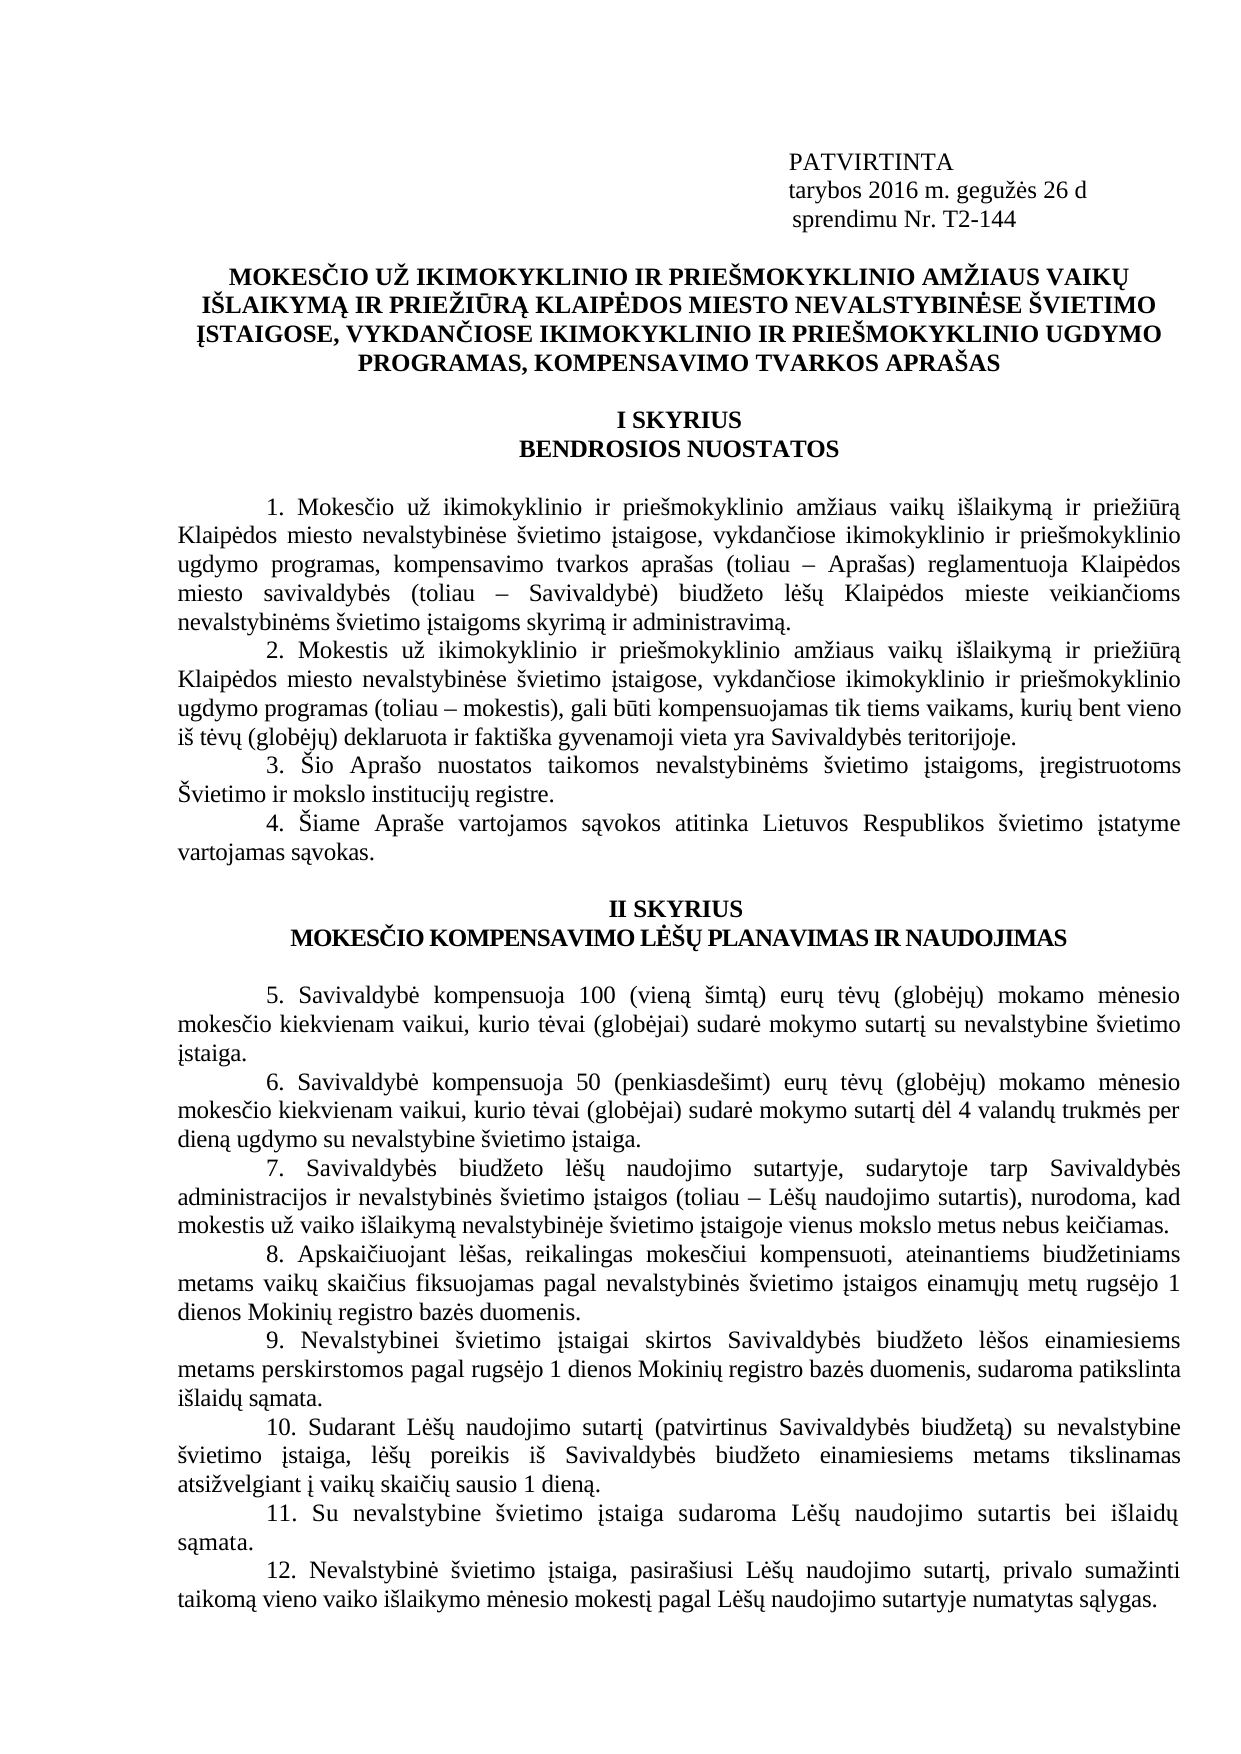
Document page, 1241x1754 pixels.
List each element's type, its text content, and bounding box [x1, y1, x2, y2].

text 9. Nevalstybinei švietimo įstaigai skirtos Savivaldybės biudžeto lėšos einamiesiems metams perskirstomos pagal rugsėjo 1 dienos Mokinių registro bazės duomenis, sudaroma patikslinta išlaidų sąmata. [177, 1326, 1181, 1412]
text 11. Su nevalstybine švietimo įstaiga sudaroma Lėšų naudojimo sutartis bei išlaidų sąmata. [177, 1498, 1181, 1556]
text BENDROSIOS NUOSTATOS [177, 434, 1181, 463]
text PATVIRTINTA [477, 147, 1181, 176]
text MOKESČIO KOMPENSAVIMO LĖŠŲ PLANAVIMAS IR NAUDOJIMAS [177, 923, 1181, 952]
text I SKYRIUS [177, 406, 1181, 434]
text II SKYRIUS [177, 894, 1181, 923]
text 12. Nevalstybinė švietimo įstaiga, pasirašiusi Lėšų naudojimo sutartį, privalo sumažinti taikomą vieno vaiko išlaikymo mėnesio mokestį pagal Lėšų naudojimo sutartyje numatytas sąlygas. [177, 1556, 1181, 1613]
text 4. Šiame Apraše vartojamos sąvokos atitinka Lietuvos Respublikos švietimo įstatyme vartojamas sąvokas. [177, 808, 1181, 866]
text 2. Mokestis už ikimokyklinio ir priešmokyklinio amžiaus vaikų išlaikymą ir priežiūrą Klaipėdos miesto nevalstybinėse švietimo įstaigose, vykdančiose ikimokyklinio ir priešmokyklinio ugdymo programas (toliau – mokestis), gali būti kompensuojamas tik tiems vaikams, kurių bent vieno iš tėvų (globėjų) deklaruota ir faktiška gyvenamoji vieta yra Savivaldybės teritorijoje. [177, 636, 1181, 751]
text 5. Savivaldybė kompensuoja 100 (vieną šimtą) eurų tėvų (globėjų) mokamo mėnesio mokesčio kiekvienam vaikui, kurio tėvai (globėjai) sudarė mokymo sutartį su nevalstybine švietimo įstaiga. [177, 981, 1181, 1067]
text 1. Mokesčio už ikimokyklinio ir priešmokyklinio amžiaus vaikų išlaikymą ir priežiūrą Klaipėdos miesto nevalstybinėse švietimo įstaigose, vykdančiose ikimokyklinio ir priešmokyklinio ugdymo programas, kompensavimo tvarkos aprašas (toliau – Aprašas) reglamentuoja Klaipėdos miesto savivaldybės (toliau – Savivaldybė) biudžeto lėšų Klaipėdos mieste veikiančioms nevalstybinėms švietimo įstaigoms skyrimą ir administravimą. [177, 492, 1181, 636]
text tarybos 2016 m. gegužės 26 d [627, 176, 1181, 204]
text sprendimu Nr. T2-144 [552, 204, 1181, 233]
text MOKESČIO UŽ IKIMOKYKLINIO IR PRIEŠMOKYKLINIO AMŽIAUS VAIKŲ IŠLAIKYMĄ ir priežiūrą KLAIPĖDOS MIESTO nevalstybinėse ŠVIETIMO ĮSTAIGOSE, VYKDANČIOSE IKIMOKYKLINIO IR PRIEŠMOKYKLINIO UGDYMO PROGRAMAS, KOMPENSAVIMO TVARKOS APRAŠAS [177, 262, 1181, 377]
text 7. Savivaldybės biudžeto lėšų naudojimo sutartyje, sudarytoje tarp Savivaldybės administracijos ir nevalstybinės švietimo įstaigos (toliau – Lėšų naudojimo sutartis), nurodoma, kad mokestis už vaiko išlaikymą nevalstybinėje švietimo įstaigoje vienus mokslo metus nebus keičiamas. [177, 1153, 1181, 1239]
text 10. Sudarant Lėšų naudojimo sutartį (patvirtinus Savivaldybės biudžetą) su nevalstybine švietimo įstaiga, lėšų poreikis iš Savivaldybės biudžeto einamiesiems metams tikslinamas atsižvelgiant į vaikų skaičių sausio 1 dieną. [177, 1412, 1181, 1498]
text 8. Apskaičiuojant lėšas, reikalingas mokesčiui kompensuoti, ateinantiems biudžetiniams metams vaikų skaičius fiksuojamas pagal nevalstybinės švietimo įstaigos einamųjų metų rugsėjo 1 dienos Mokinių registro bazės duomenis. [177, 1239, 1181, 1326]
text 6. Savivaldybė kompensuoja 50 (penkiasdešimt) eurų tėvų (globėjų) mokamo mėnesio mokesčio kiekvienam vaikui, kurio tėvai (globėjai) sudarė mokymo sutartį dėl 4 valandų trukmės per dieną ugdymo su nevalstybine švietimo įstaiga. [177, 1067, 1181, 1153]
text 3. Šio Aprašo nuostatos taikomos nevalstybinėms švietimo įstaigoms, įregistruotoms Švietimo ir mokslo institucijų registre. [177, 751, 1181, 808]
